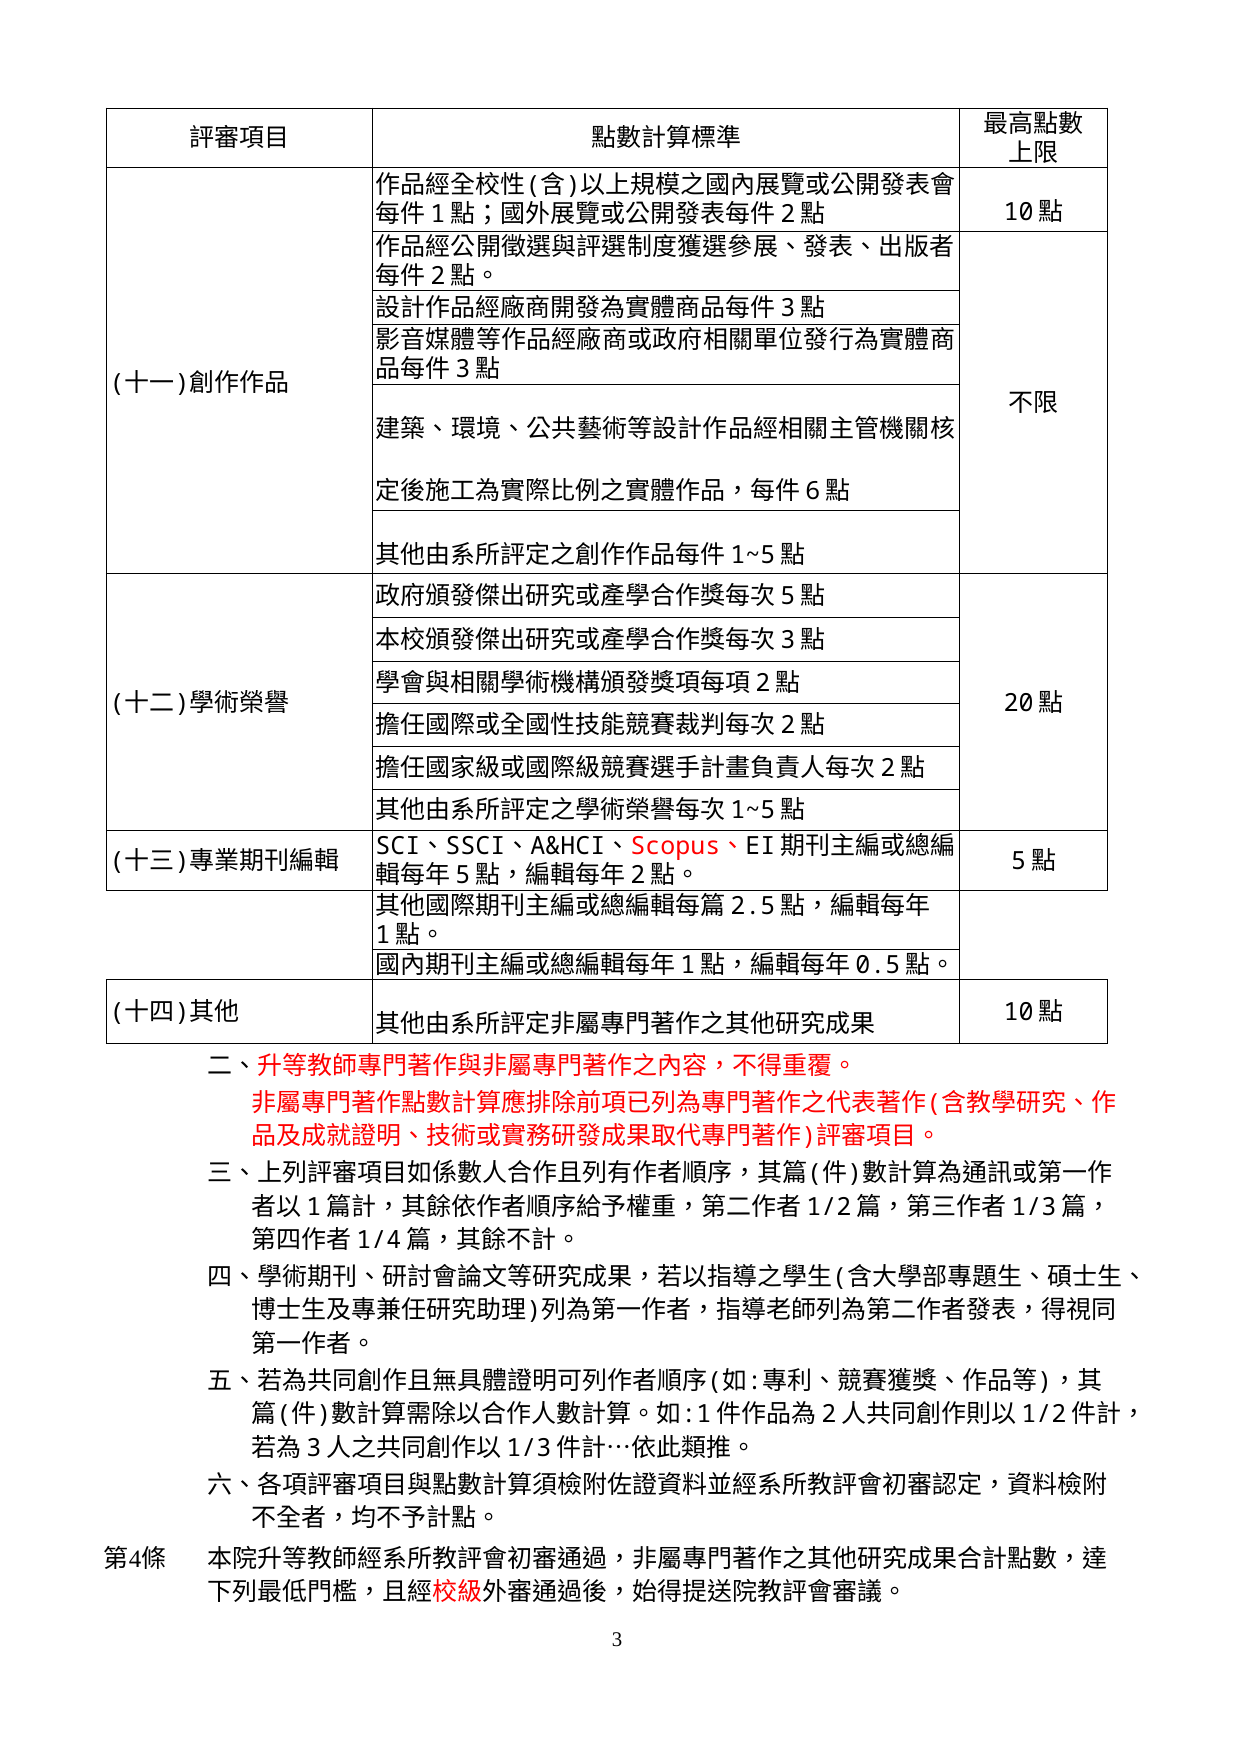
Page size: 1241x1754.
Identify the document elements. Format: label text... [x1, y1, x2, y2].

table_cell 作品經公開徵選與評選制度獲選參展、發表、出版者每件2點。 [373, 232, 959, 290]
table_cell 10點 [960, 168, 1107, 231]
text 四、學術期刊、研討會論文等研究成果，若以指導之學生(含大學部專題生、碩士生、博士生及專兼任研究助理)列為第一作者，指導老師列為第二作者發表，得視同第一作者。 [207, 1259, 1122, 1359]
text 三、上列評審項目如係數人合作且列有作者順序，其篇(件)數計算為通訊或第一作者以1篇計，其餘依作者順序給予權重，第二作者1/2篇，第三作者1/3篇，第四作者1/4篇，其餘不計。 [207, 1155, 1122, 1255]
table_cell 10點 [960, 980, 1107, 1043]
table_cell (十三)專業期刊編輯 [107, 831, 372, 890]
table_cell 不限 [960, 232, 1107, 573]
table_cell (十二)學術榮譽 [107, 574, 372, 830]
table_cell 擔任國際或全國性技能競賽裁判每次2點 [373, 704, 959, 746]
table_cell 其他由系所評定非屬專門著作之其他研究成果 [373, 980, 959, 1043]
table_cell 政府頒發傑出研究或產學合作獎每次5點 [373, 574, 959, 617]
table_cell 20點 [960, 574, 1107, 830]
table_cell 5點 [960, 831, 1107, 890]
table_cell 其他國際期刊主編或總編輯每篇2.5點，編輯每年1點。 [373, 891, 959, 949]
list 本院升等教師經系所教評會初審通過，非屬專門著作之其他研究成果合計點數，達下列最低門檻，且經校級外審通過後，始得提送院教評會審議。 [103, 1541, 1122, 1607]
table_header 最高點數 上限 [960, 109, 1107, 167]
table_cell 建築、環境、公共藝術等設計作品經相關主管機關核定後施工為實際比例之實體作品，每件6點 [373, 385, 959, 510]
table_header 評審項目 [107, 109, 372, 167]
table_cell (十四)其他 [107, 980, 372, 1043]
table_cell 影音媒體等作品經廠商或政府相關單位發行為實體商品每件3點 [373, 325, 959, 384]
table_cell 作品經全校性(含)以上規模之國內展覽或公開發表會每件1點；國外展覽或公開發表每件2點 [373, 168, 959, 231]
text 二、升等教師專門著作與非屬專門著作之內容，不得重覆。 [207, 1048, 1122, 1081]
table_cell 擔任國家級或國際級競賽選手計畫負責人每次2點 [373, 747, 959, 789]
table_cell 本校頒發傑出研究或產學合作獎每次3點 [373, 618, 959, 661]
text 六、各項評審項目與點數計算須檢附佐證資料並經系所教評會初審認定，資料檢附不全者，均不予計點。 [207, 1466, 1122, 1533]
table_cell 其他由系所評定之學術榮譽每次1~5點 [373, 790, 959, 830]
table_cell 設計作品經廠商開發為實體商品每件3點 [373, 291, 959, 324]
table_cell 學會與相關學術機構頒發獎項每項2點 [373, 662, 959, 703]
text 非屬專門著作點數計算應排除前項已列為專門著作之代表著作(含教學研究、作品及成就證明、技術或實務研發成果取代專門著作)評審項目。 [251, 1085, 1122, 1151]
table_cell (十一)創作作品 [107, 168, 372, 573]
table_cell SCI、SSCI、A&HCI、Scopus、EI期刊主編或總編輯每年5點，編輯每年2點。 [373, 831, 959, 890]
table_cell 其他由系所評定之創作作品每件1~5點 [373, 511, 959, 573]
table_cell 國內期刊主編或總編輯每年1點，編輯每年0.5點。 [373, 950, 959, 979]
table_header 點數計算標準 [373, 109, 959, 167]
text 五、若為共同創作且無具體證明可列作者順序(如:專利、競賽獲獎、作品等)，其篇(件)數計算需除以合作人數計算。如:1件作品為2人共同創作則以1/2件計，若為3人之共同創作以1/3件計…依此類推。 [207, 1363, 1122, 1463]
